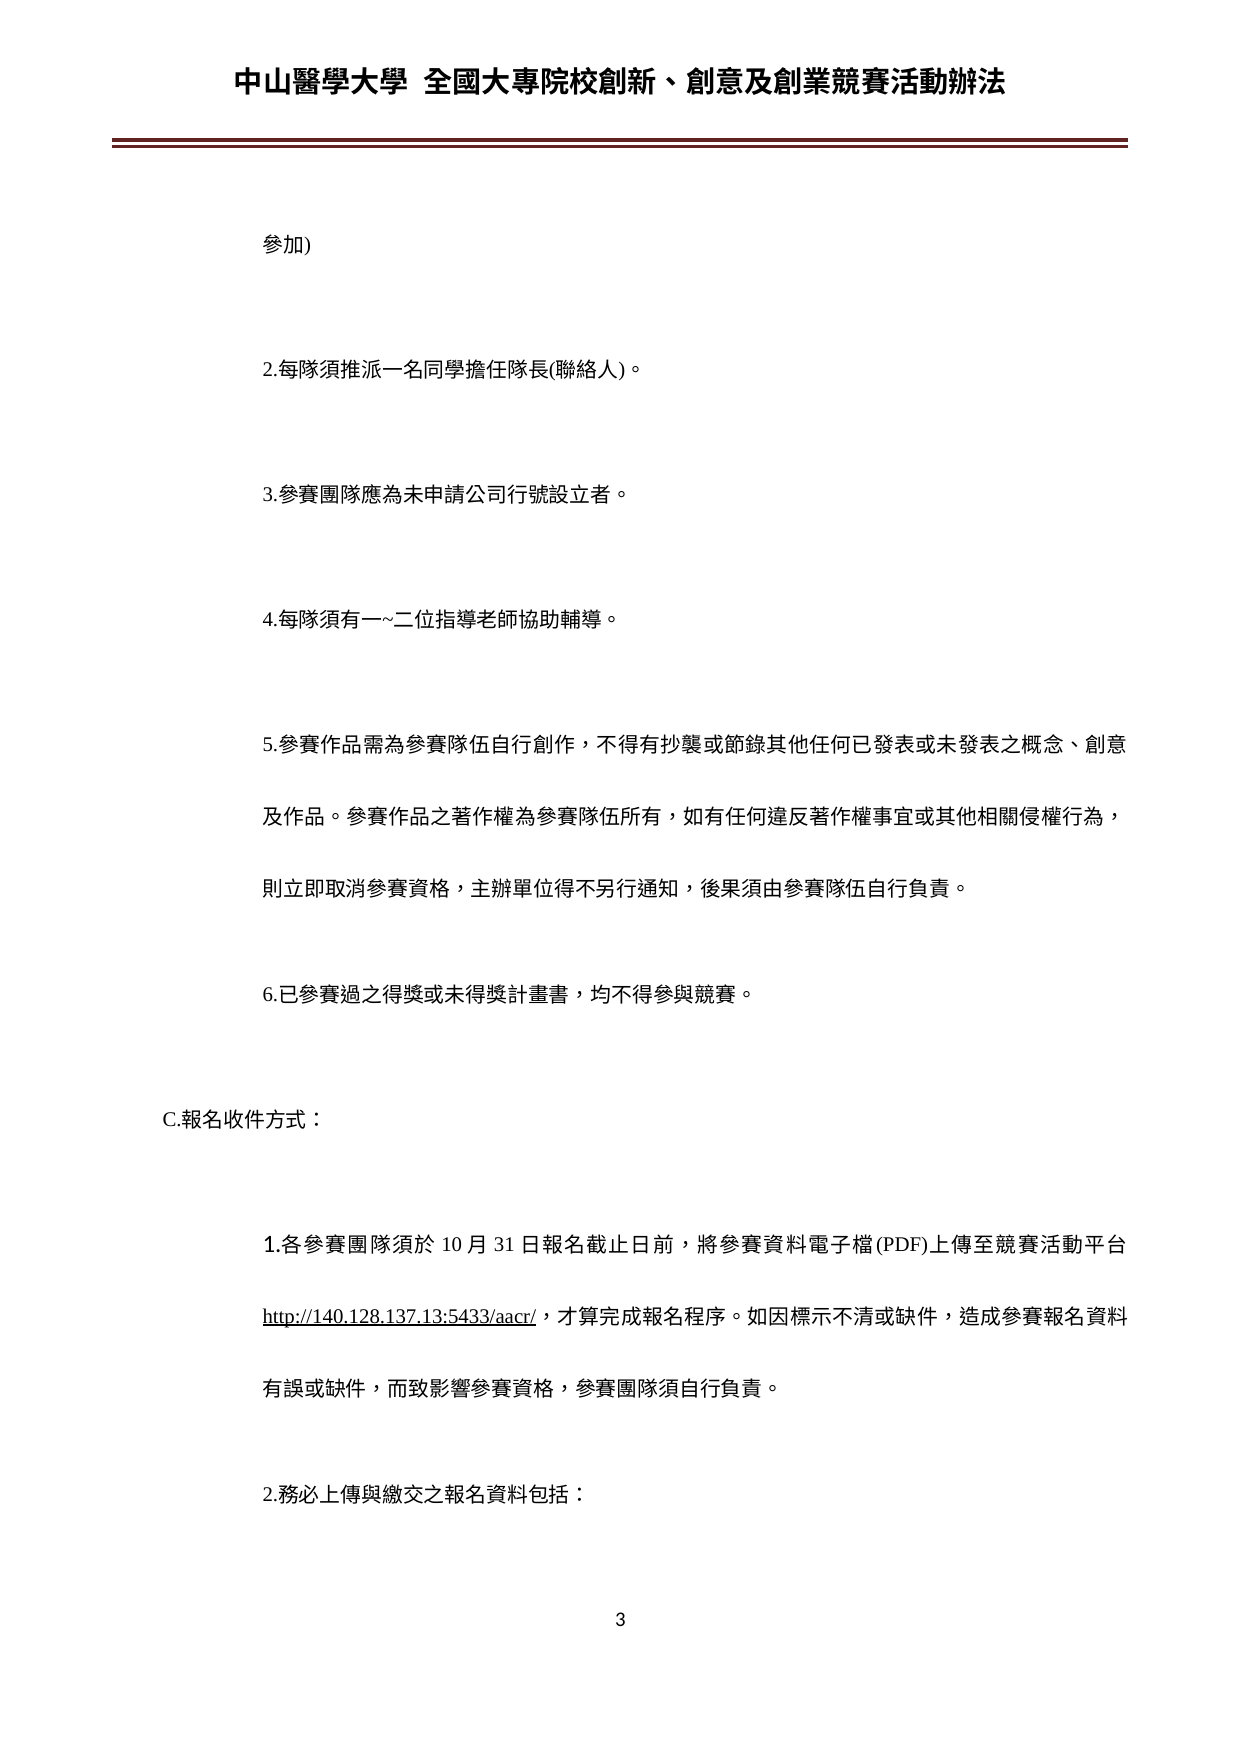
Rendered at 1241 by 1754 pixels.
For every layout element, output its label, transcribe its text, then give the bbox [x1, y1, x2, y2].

list 參賽團隊應為未申請公司行號設立者。 [262, 452, 1128, 515]
list 每隊須推派一名同學擔任隊長(聯絡人)。 [262, 327, 1128, 390]
list 報名收件方式： [162, 1077, 1128, 1140]
list 須為全國各大專院校在學學生(含研究所)，以三至六人組隊方式報名參加。(可跨校、系組隊參加) [262, 202, 1128, 265]
list 每隊須有一~二位指導老師協助輔導。 [262, 577, 1128, 640]
list 各參賽團隊須於10月31日報名截止日前，將參賽資料電子檔(PDF)上傳至競賽活動平台http://140.128.137.13:5433/aacr/，才算完成報名程序。如因標示不清或缺件，造成參賽報名資料有誤或缺件，而致影響參賽資格，參賽團隊須自行負責。 [262, 1202, 1128, 1408]
list 已參賽過之得獎或未得獎計畫書，均不得參與競賽。 [262, 952, 1128, 1015]
list 參賽作品需為參賽隊伍自行創作，不得有抄襲或節錄其他任何已發表或未發表之概念、創意及作品。參賽作品之著作權為參賽隊伍所有，如有任何違反著作權事宜或其他相關侵權行為，則立即取消參賽資格，主辦單位得不另行通知，後果須由參賽隊伍自行負責。 [262, 702, 1128, 908]
list 務必上傳與繳交之報名資料包括： [262, 1452, 1128, 1515]
